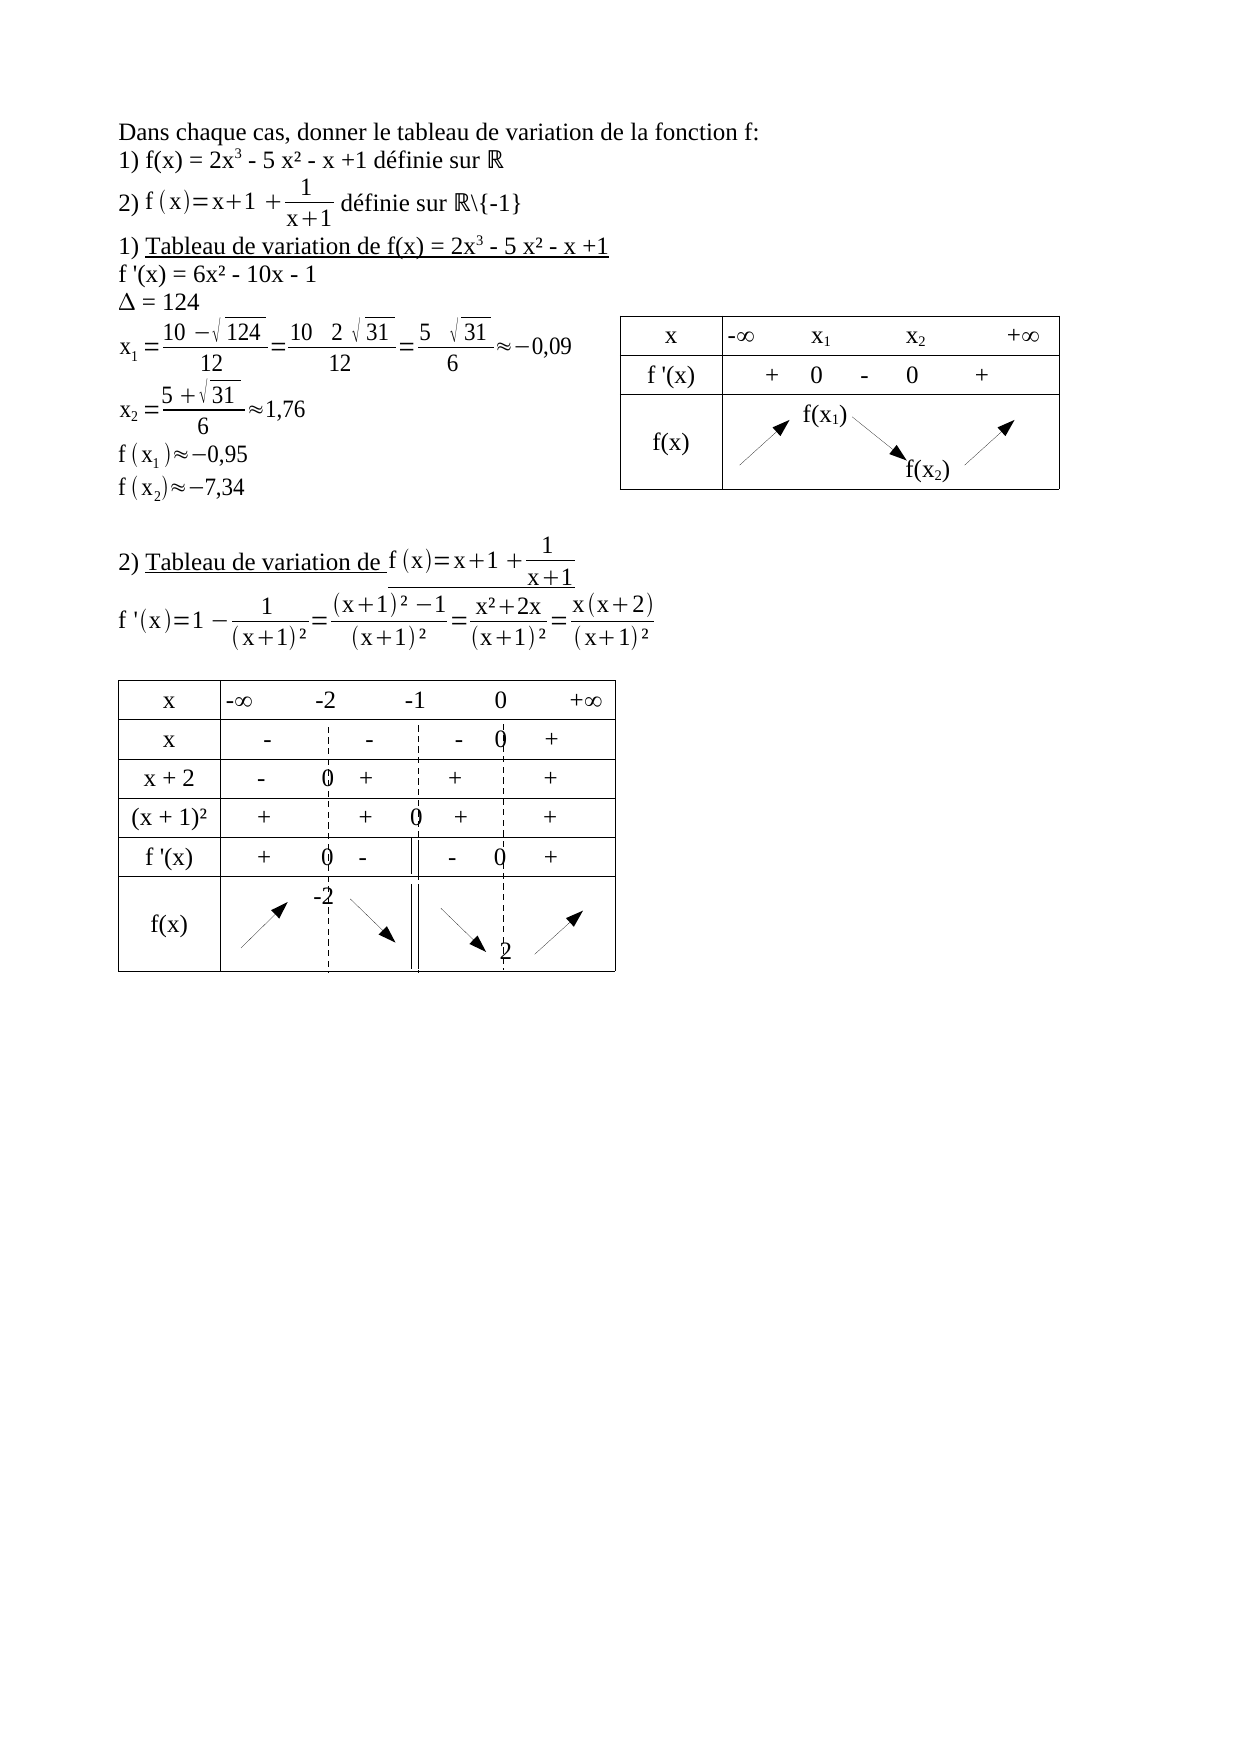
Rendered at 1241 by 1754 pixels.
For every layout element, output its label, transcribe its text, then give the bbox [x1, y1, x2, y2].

table_cell f '(x) [621, 356, 722, 394]
text f '(x) = 6x² - 10x - 1 [118, 260, 620, 288]
text  = 124 [118, 288, 620, 316]
table_cell f(x1) f(x2) [723, 395, 1059, 489]
table_header x [621, 317, 722, 355]
table_cell - 0 + + + [221, 760, 615, 798]
text 2) définie sur ℝ\{-1} [118, 173, 1122, 232]
table_cell x + 2 [119, 760, 220, 798]
text 2) Tableau de variation de [118, 532, 1122, 591]
table_cell f(x) [119, 877, 220, 971]
table_cell (x + 1)² [119, 799, 220, 837]
table_cell f(x) [621, 395, 722, 489]
text 1) Tableau de variation de f(x) = 2x3 - 5 x² - x +1 [118, 232, 1122, 260]
table_header x [119, 681, 220, 719]
table_cell + + 0 + + [221, 799, 615, 837]
table_header -∞ x1 x2 +∞ [723, 317, 1059, 355]
text Dans chaque cas, donner le tableau de variation de la fonction f: [118, 118, 1122, 146]
table_cell + 0 - 0 + [723, 356, 1059, 394]
table_cell + 0 - - 0 + [221, 838, 615, 876]
table_cell -2 2 [221, 877, 615, 971]
table_cell x [119, 720, 220, 758]
text 1) f(x) = 2x3 - 5 x² - x +1 définie sur ℝ [118, 146, 1122, 173]
table_cell f '(x) [119, 838, 220, 876]
table_cell - - - 0 + [221, 720, 615, 758]
table_header -∞ -2 -1 0 +∞ [221, 681, 615, 719]
